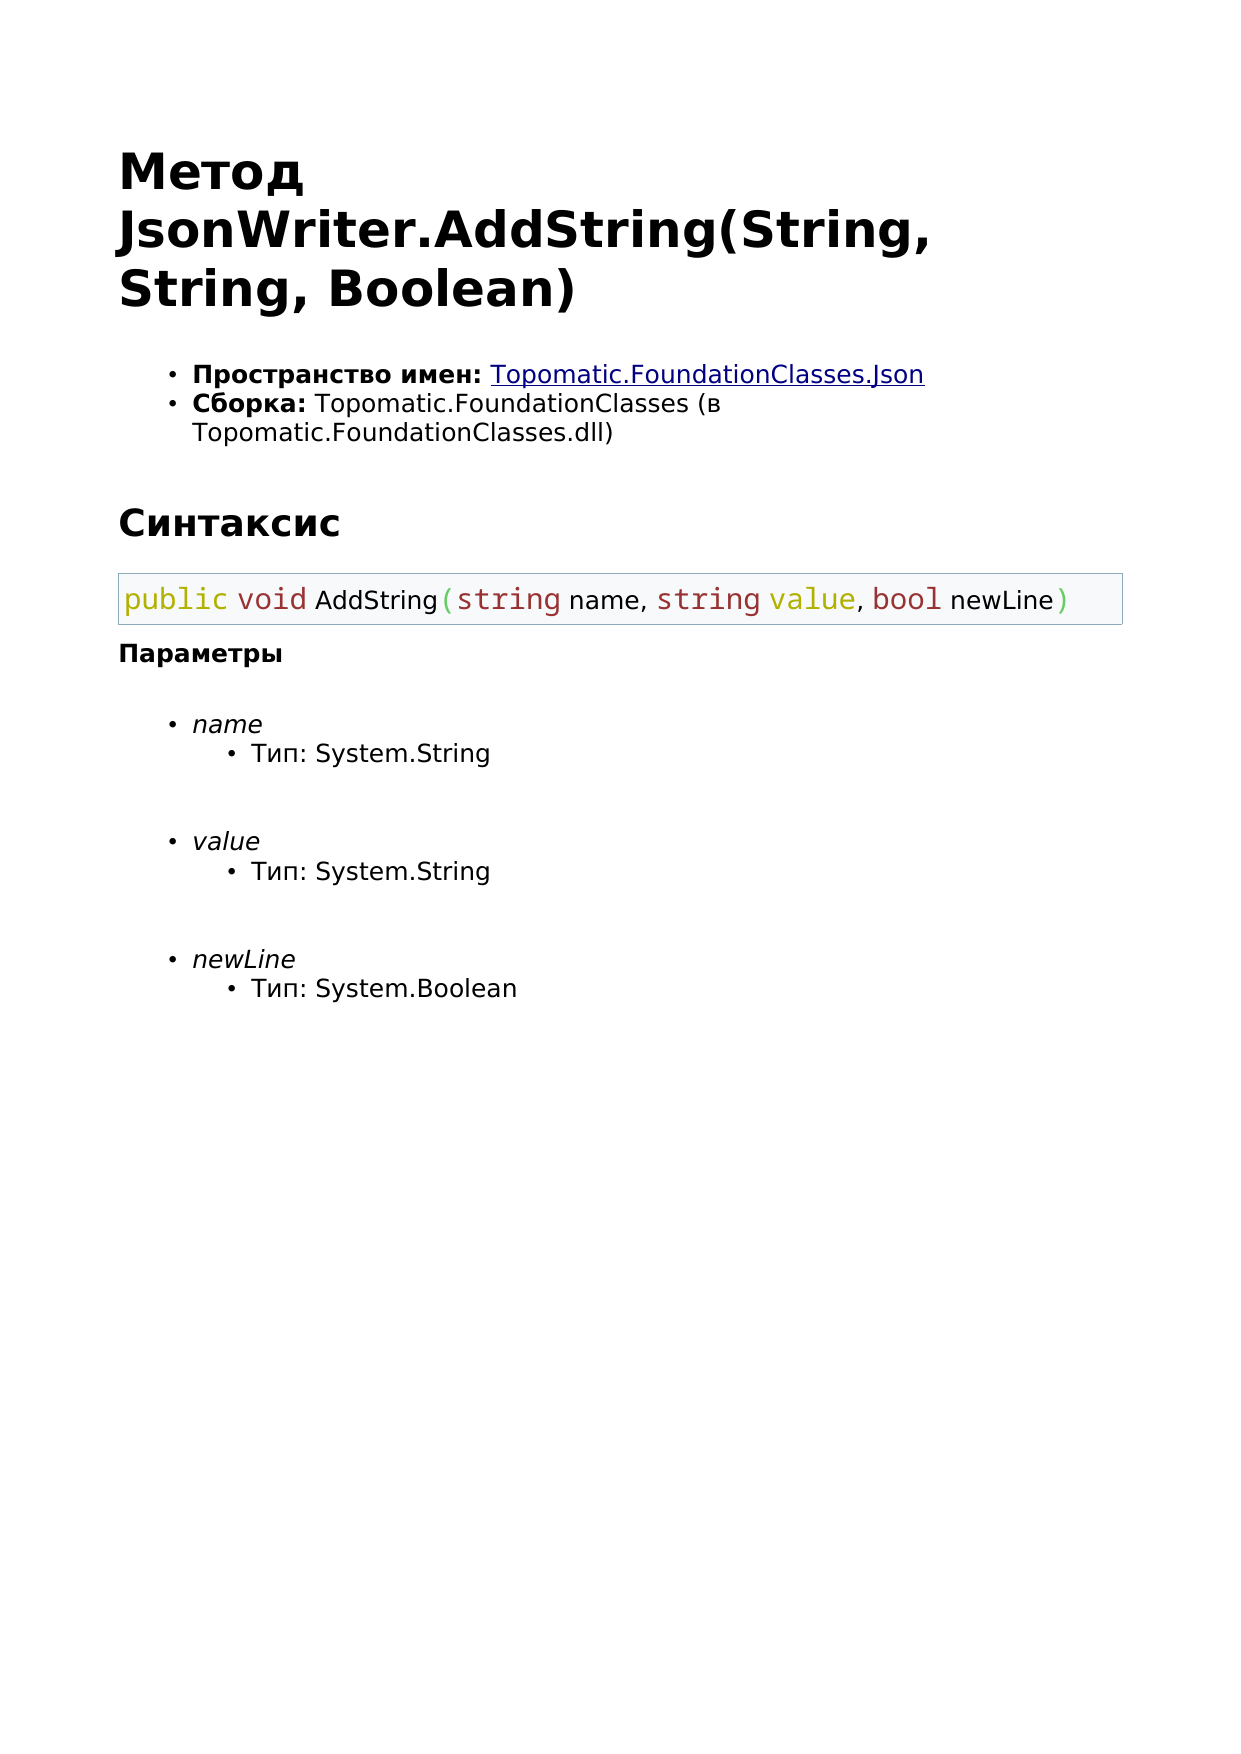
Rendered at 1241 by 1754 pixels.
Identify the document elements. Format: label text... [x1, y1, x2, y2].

list Пространство имен: Topomatic.FoundationClasses.Json [177, 360, 1122, 389]
list name [177, 710, 1122, 739]
subtitle Метод JsonWriter.AddString(String, String, Boolean) [118, 143, 1122, 318]
table_header public void AddString(string name, string value, bool newLine) [119, 574, 1122, 624]
list value [177, 827, 1122, 857]
text Параметры [118, 639, 1122, 668]
list Тип: System.Boolean [236, 974, 1122, 1003]
list Тип: System.String [236, 857, 1122, 886]
list newLine [177, 945, 1122, 974]
list Тип: System.String [236, 739, 1122, 768]
subtitle Синтаксис [118, 502, 1122, 545]
list Сборка: Topomatic.FoundationClasses (в Topomatic.FoundationClasses.dll) [177, 389, 1122, 447]
